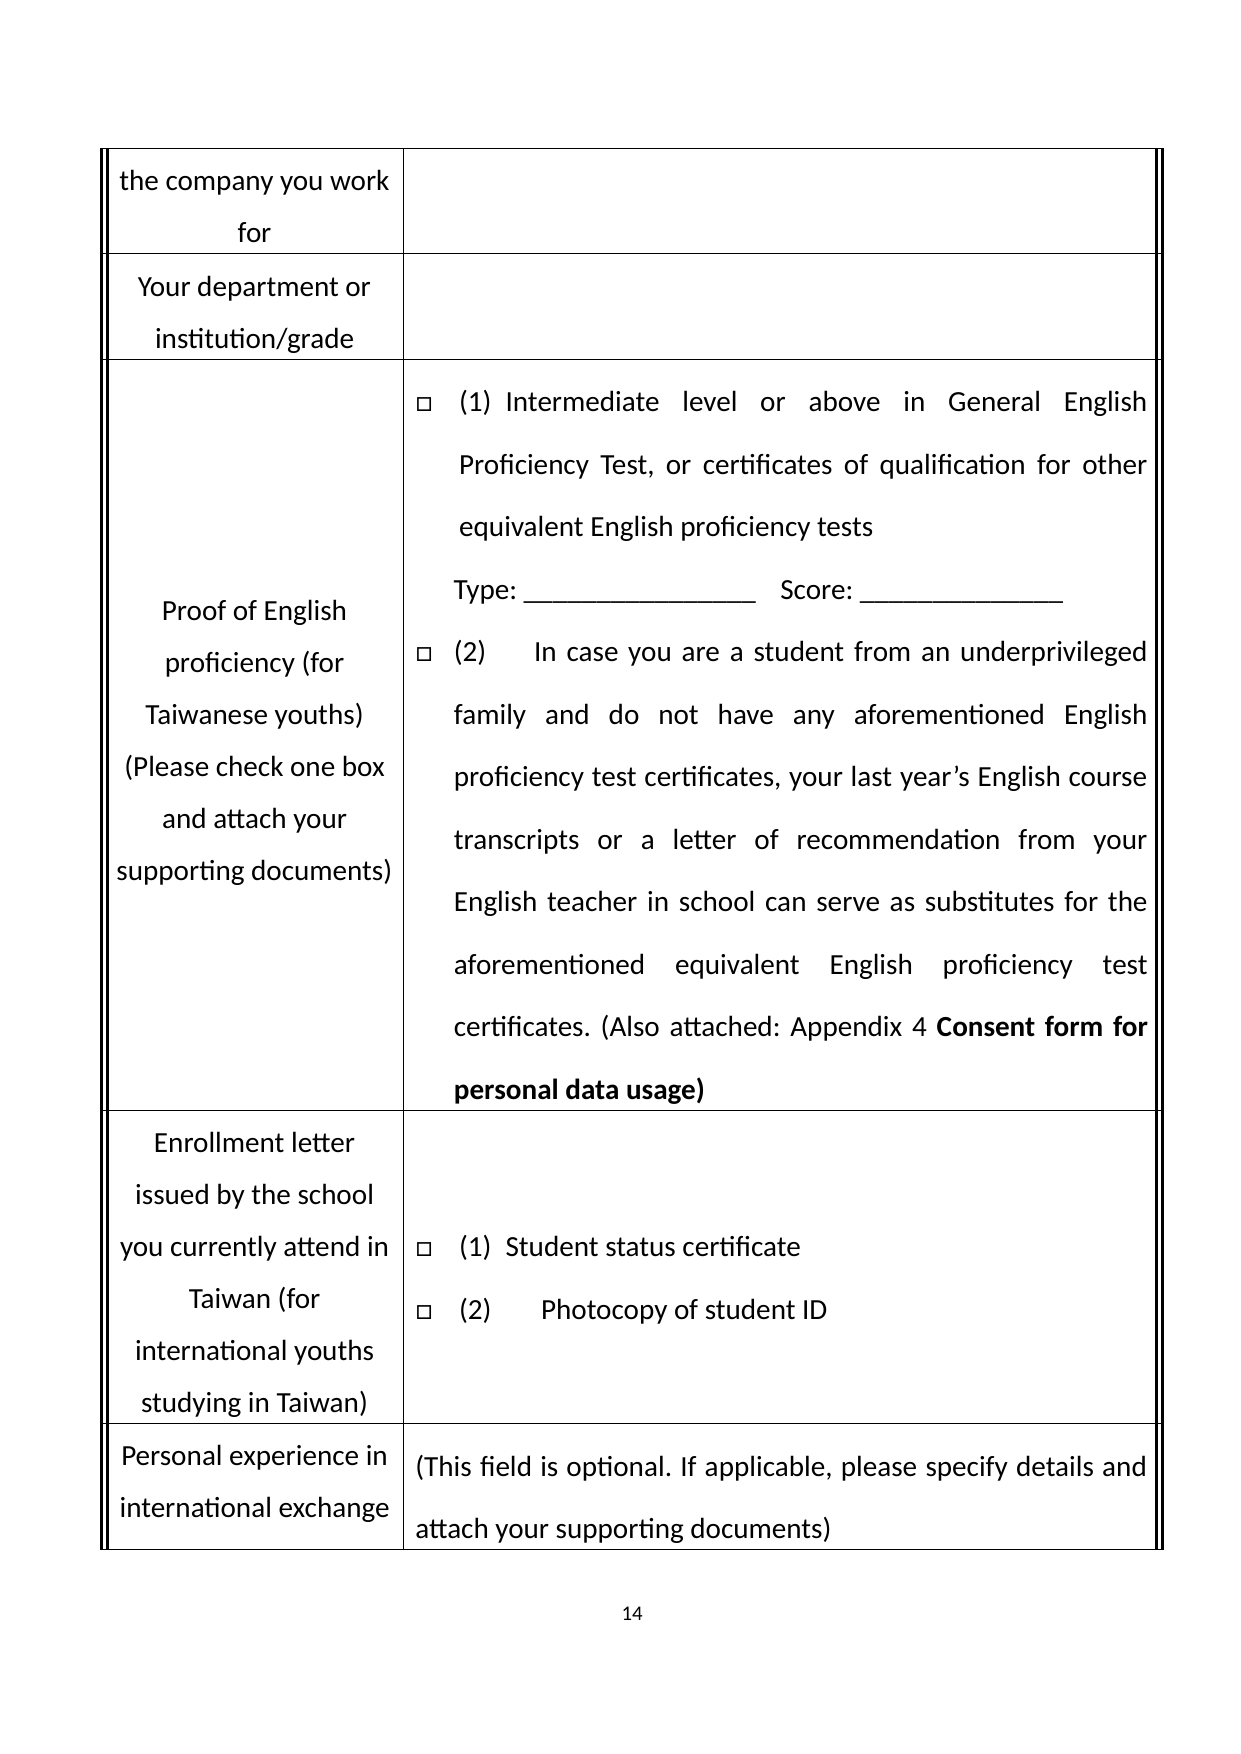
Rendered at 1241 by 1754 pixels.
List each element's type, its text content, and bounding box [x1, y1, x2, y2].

table_cell □ (1) Student status certificate □ (2) Photocopy of student ID [404, 1111, 1155, 1423]
table_cell [404, 149, 1155, 253]
table_cell Enrollment letter issued by the school you currently attend in Taiwan (for international youths studying in Taiwan) [109, 1111, 403, 1423]
table_cell the company you work for [109, 149, 403, 253]
table_cell Personal experience in international exchange [109, 1424, 403, 1549]
table_cell □ (1) Intermediate level or above in General English Proficiency Test, or certificates of qualification for other equivalent English proficiency tests Type: ________________ Score: ______________ □ (2) In case you are a student from an underprivileged family and do not have any aforementioned English proficiency test certificates, your last year’s English course transcripts or a letter of recommendation from your English teacher in school can serve as substitutes for the aforementioned equivalent English proficiency test certificates. (Also attached: Appendix 4 Consent form for personal data usage) [404, 360, 1155, 1109]
table_cell [404, 254, 1155, 358]
table_cell Proof of English proficiency (for Taiwanese youths) (Please check one box and attach your supporting documents) [109, 360, 403, 1109]
table_cell (This field is optional. If applicable, please specify details and attach your supporting documents) [404, 1424, 1155, 1549]
table_cell Your department or institution/grade [109, 254, 403, 358]
